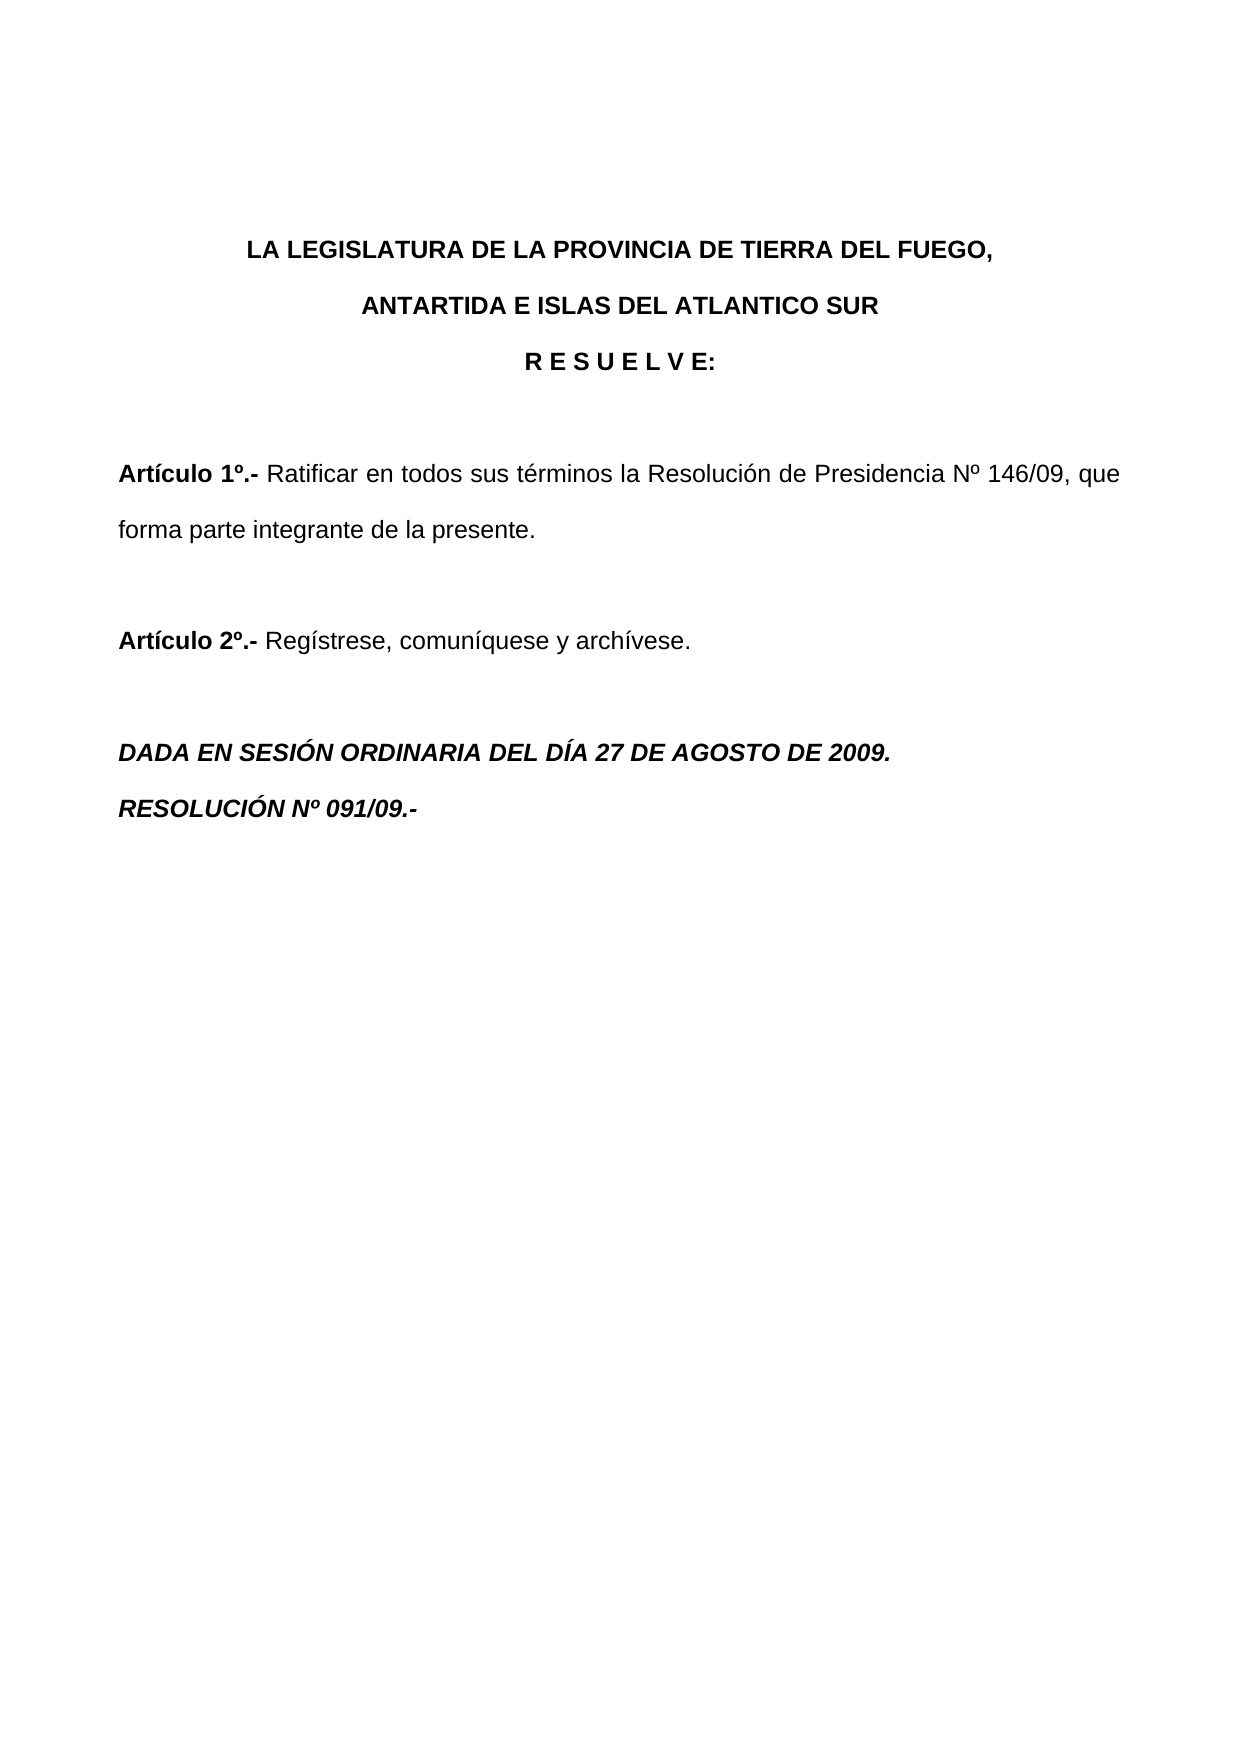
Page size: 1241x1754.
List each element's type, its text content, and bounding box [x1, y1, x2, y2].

text ANTARTIDA E ISLAS DEL ATLANTICO SUR [118, 292, 1122, 320]
text DADA EN SESIÓN ORDINARIA DEL DÍA 27 DE AGOSTO DE 2009. [118, 739, 1122, 767]
text Artículo 1º.- Ratificar en todos sus términos la Resolución de Presidencia Nº 146/09, que forma parte integrante de la presente. [118, 459, 1122, 543]
text RESOLUCIÓN Nº 091/09.- [118, 794, 1122, 822]
text LA LEGISLATURA DE LA PROVINCIA DE TIERRA DEL FUEGO, [118, 236, 1122, 264]
text Artículo 2º.- Regístrese, comuníquese y archívese. [118, 627, 1122, 655]
text R E S U E L V E: [118, 348, 1122, 376]
